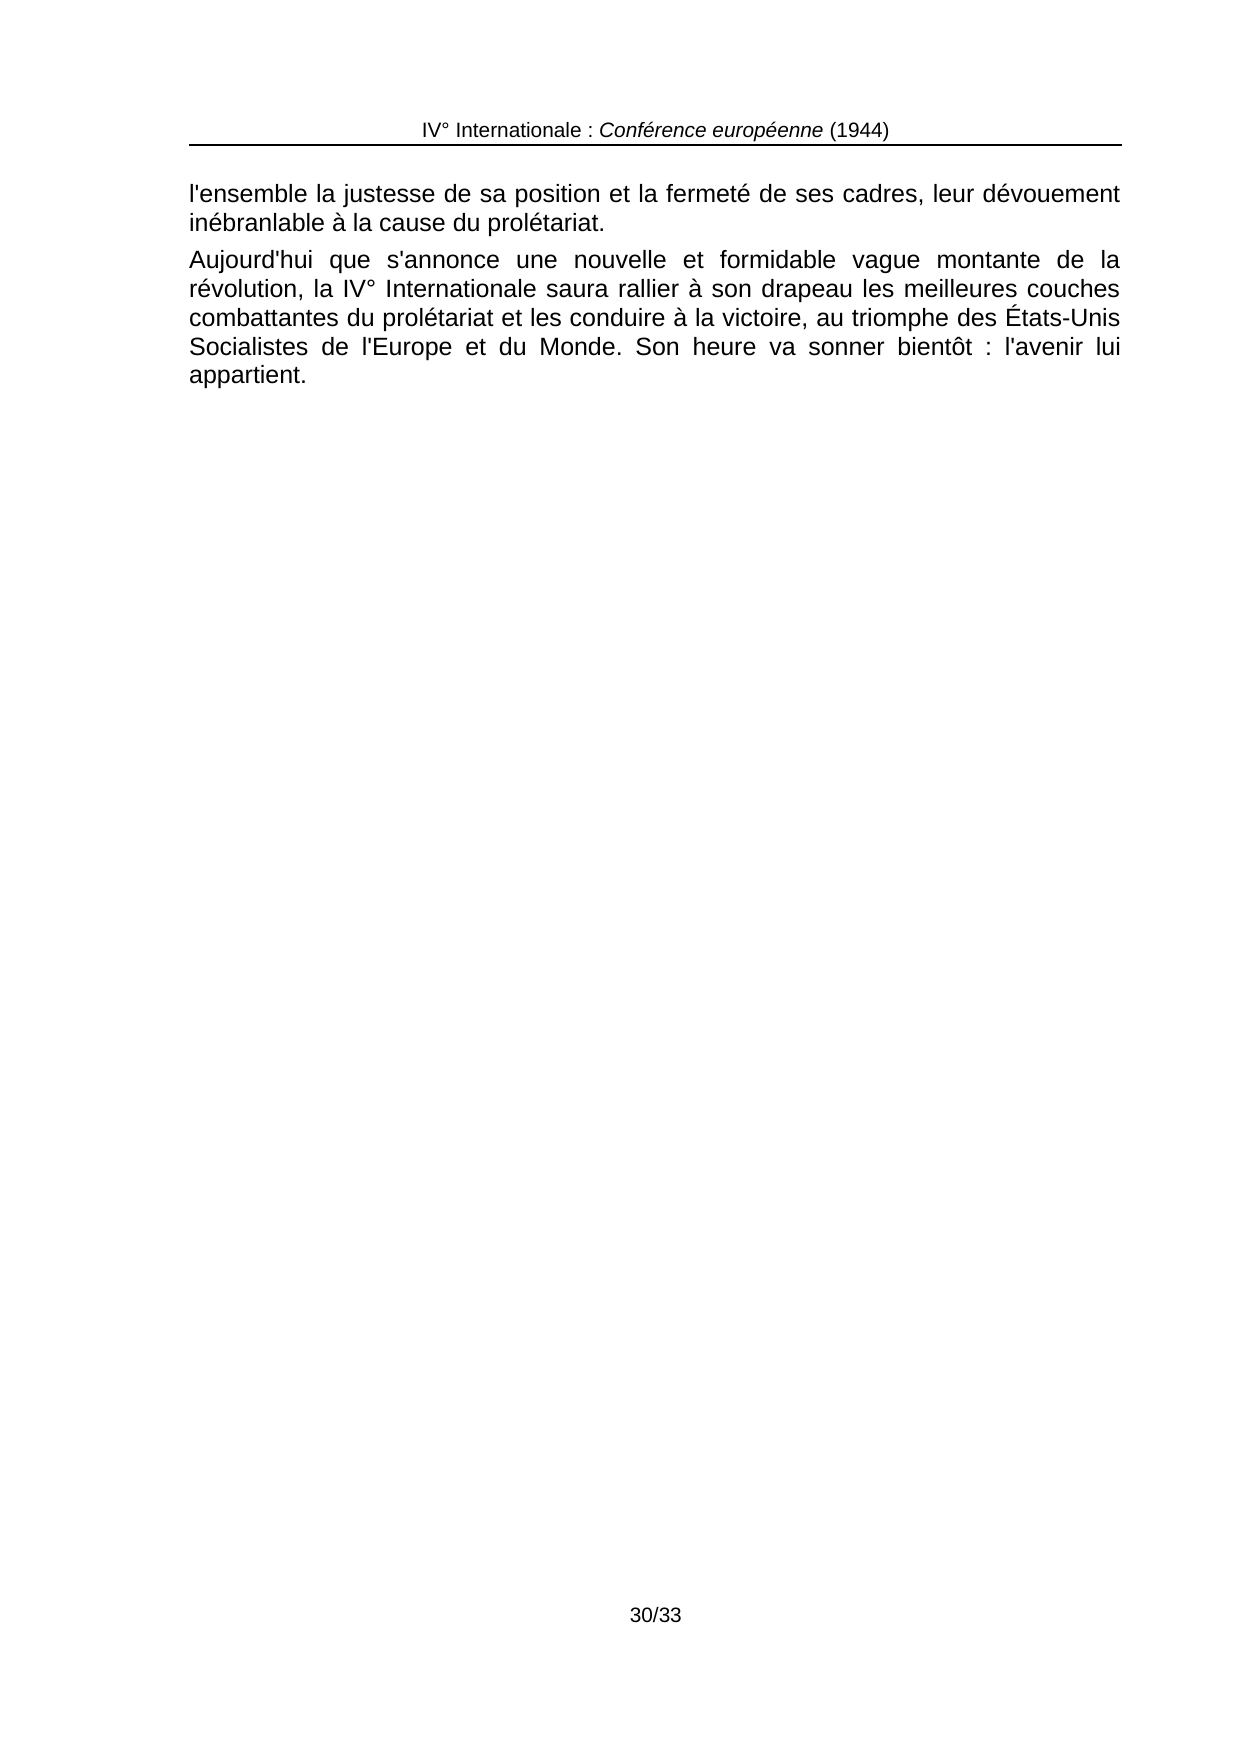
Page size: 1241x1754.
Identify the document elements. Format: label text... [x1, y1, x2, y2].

text l'ensemble la justesse de sa position et la fermeté de ses cadres, leur dévouement inébranlable à la cause du prolétariat. [189, 179, 1122, 236]
text Aujourd'hui que s'annonce une nouvelle et formidable vague montante de la révolution, la IV° Internationale saura rallier à son drapeau les meilleures couches combattantes du prolétariat et les conduire à la victoire, au triomphe des États-Unis Socialistes de l'Europe et du Monde. Son heure va sonner bientôt : l'avenir lui appartient. [189, 245, 1122, 389]
